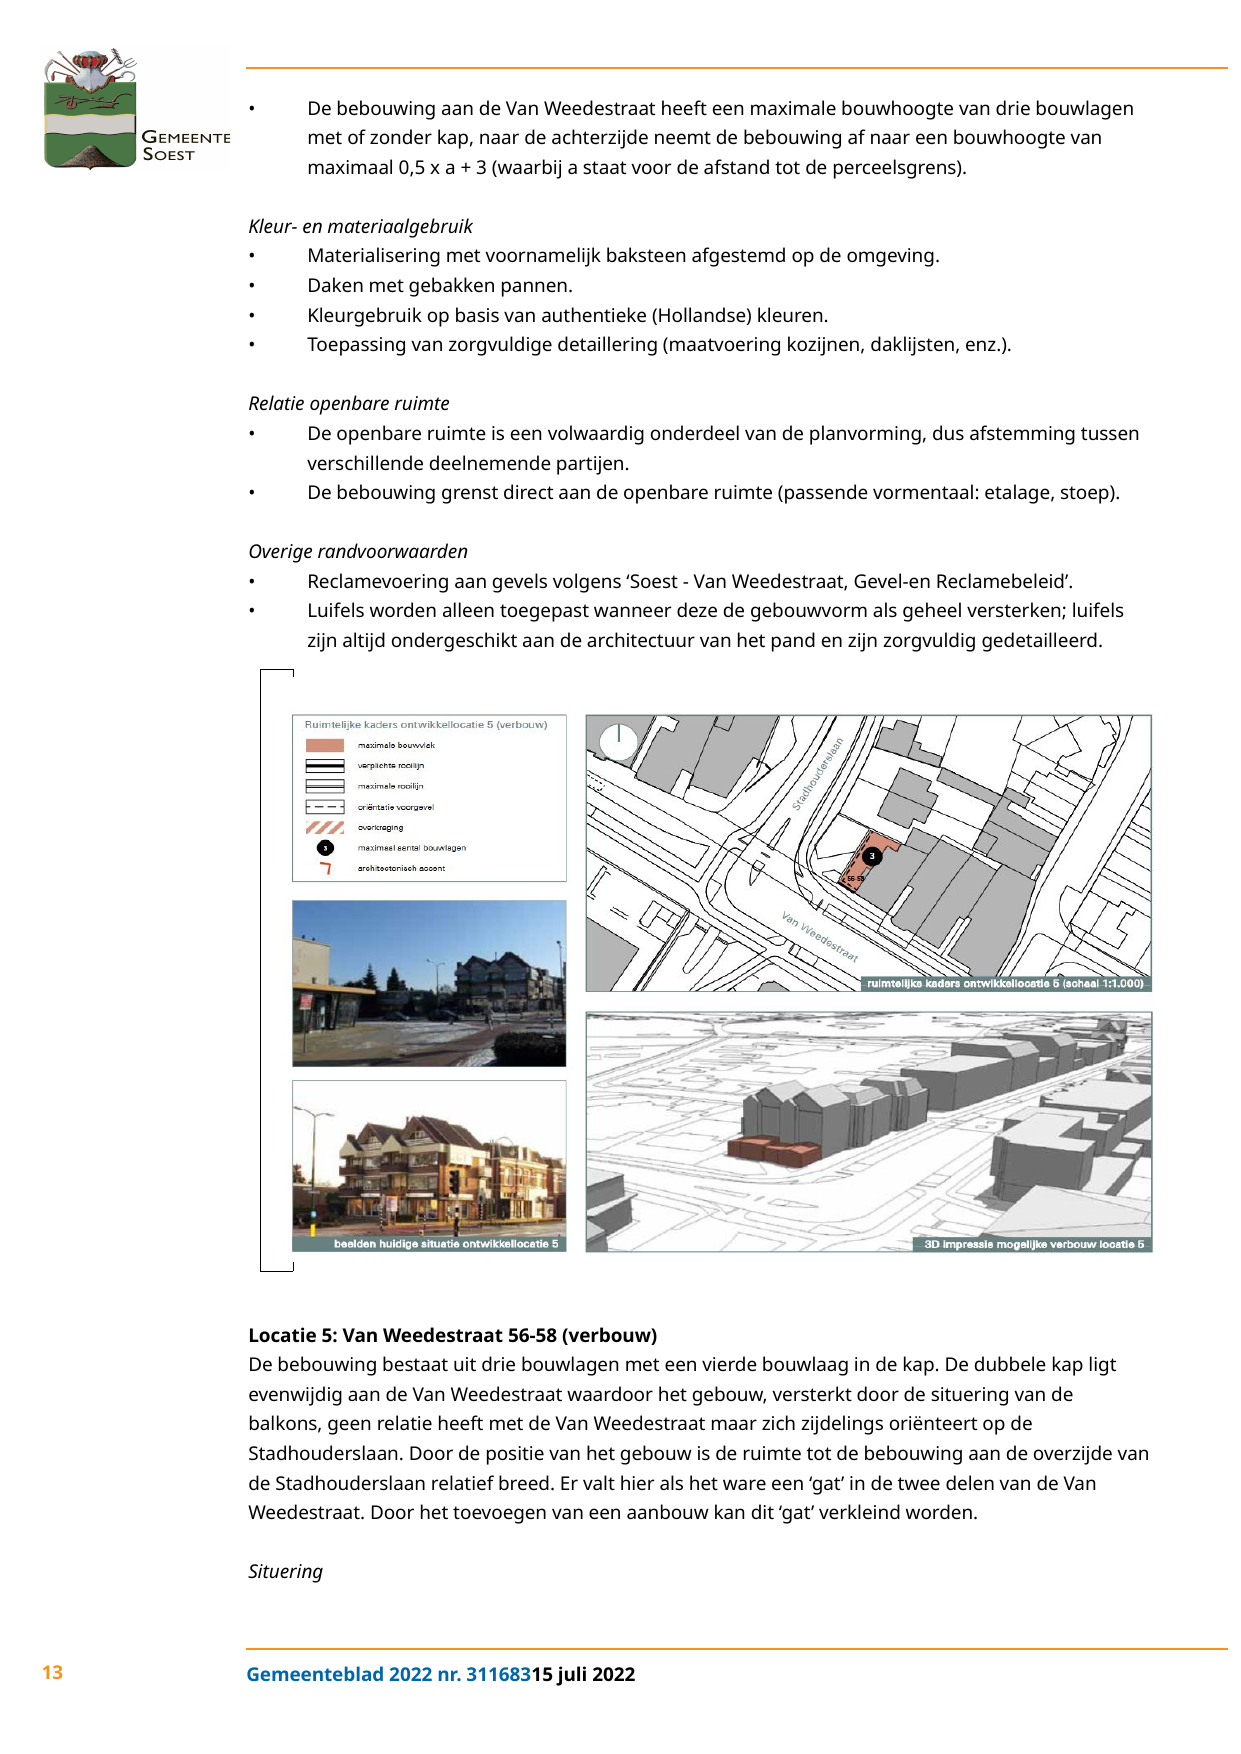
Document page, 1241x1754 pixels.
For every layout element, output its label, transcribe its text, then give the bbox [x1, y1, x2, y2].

list Luifels worden alleen toegepast wanneer deze de gebouwvorm als geheel versterken; luifels zijn altijd ondergeschikt aan de architectuur van het pand en zijn zorgvuldig gedetailleerd. [248, 598, 1152, 653]
text Overige randvoorwaarden [248, 538, 1152, 564]
list Daken met gebakken pannen. [248, 272, 1152, 298]
picture [268, 677, 1173, 1262]
list De bebouwing grenst direct aan de openbare ruimte (passende vormentaal: etalage, stoep). [248, 479, 1152, 505]
picture [41, 47, 231, 172]
list De openbare ruimte is een volwaardig onderdeel van de planvorming, dus afstemming tussen verschillende deelnemende partijen. [248, 420, 1152, 476]
list Toepassing van zorgvuldige detaillering (maatvoering kozijnen, daklijsten, enz.). [248, 331, 1152, 357]
text Relatie openbare ruimte [248, 391, 1152, 416]
list De bebouwing aan de Van Weedestraat heeft een maximale bouwhoogte van drie bouwlagen met of zonder kap, naar de achterzijde neemt de bebouwing af naar een bouwhoogte van maximaal 0,5 x a + 3 (waarbij a staat voor de afstand tot de perceelsgrens). [248, 95, 1152, 180]
text Situering [248, 1558, 1152, 1584]
list Reclamevoering aan gevels volgens ‘Soest - Van Weedestraat, Gevel-en Reclamebeleid’. [248, 568, 1152, 594]
text Kleur- en materiaalgebruik [248, 213, 1152, 239]
text Locatie 5: Van Weedestraat 56-58 (verbouw) [248, 1322, 1152, 1347]
text De bebouwing bestaat uit drie bouwlagen met een vierde bouwlaag in de kap. De dubbele kap ligt evenwijdig aan de Van Weedestraat waardoor het gebouw, versterkt door de situering van de balkons, geen relatie heeft met de Van Weedestraat maar zich zijdelings oriënteert op de Stadhouderslaan. Door de positie van het gebouw is de ruimte tot de bebouwing aan de overzijde van de Stadhouderslaan relatief breed. Er valt hier als het ware een ‘gat’ in de twee delen van de Van Weedestraat. Door het toevoegen van een aanbouw kan dit ‘gat’ verkleind worden. [248, 1351, 1152, 1525]
list Kleurgebruik op basis van authentieke (Hollandse) kleuren. [248, 302, 1152, 328]
list Materialisering met voornamelijk baksteen afgestemd op de omgeving. [248, 243, 1152, 268]
